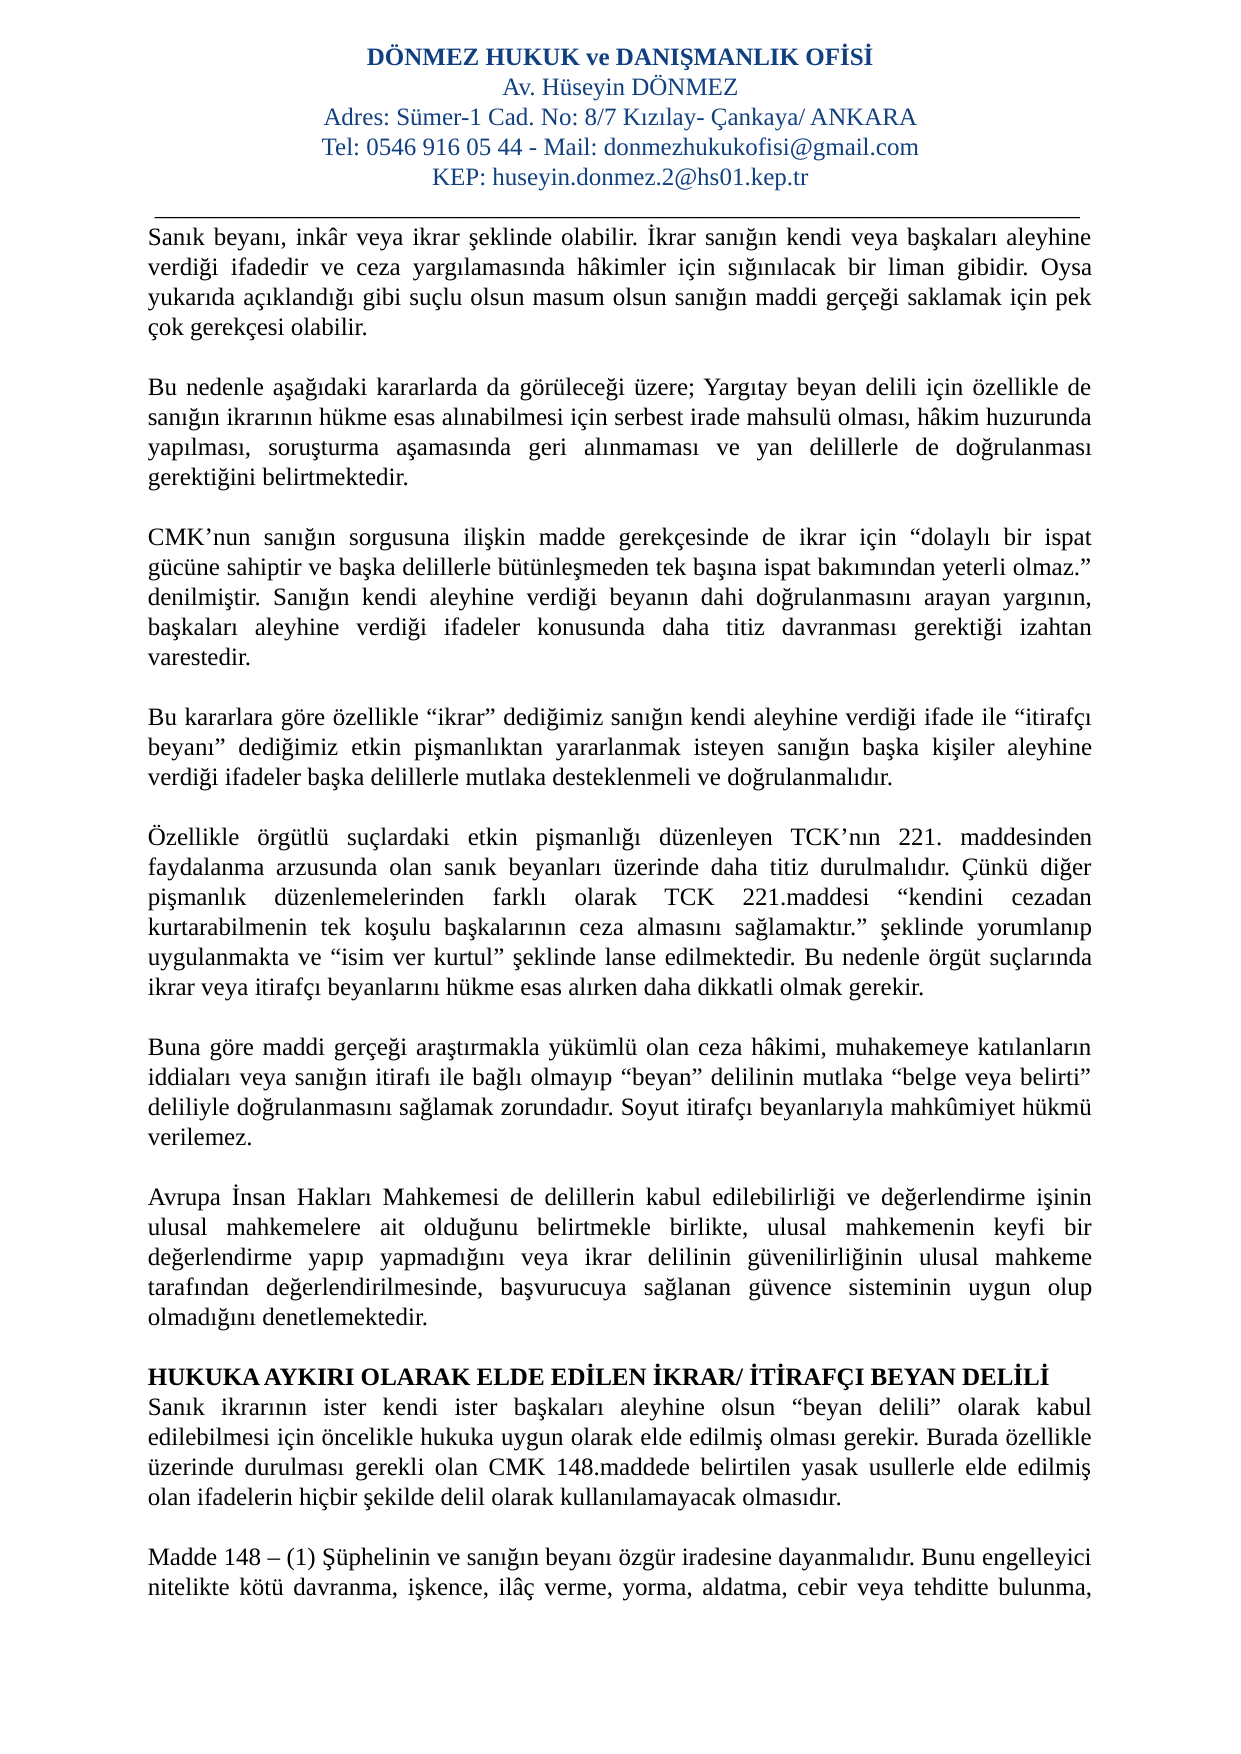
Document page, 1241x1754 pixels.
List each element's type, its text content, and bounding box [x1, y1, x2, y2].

text Avrupa İnsan Hakları Mahkemesi de delillerin kabul edilebilirliği ve değerlendirme işinin ulusal mahkemelere ait olduğunu belirtmekle birlikte, ulusal mahkemenin keyfi bir değerlendirme yapıp yapmadığını veya ikrar delilinin güvenilirliğinin ulusal mahkeme tarafından değerlendirilmesinde, başvurucuya sağlanan güvence sisteminin uygun olup olmadığını denetlemektedir. [148, 1182, 1093, 1332]
text Buna göre maddi gerçeği araştırmakla yükümlü olan ceza hâkimi, muhakemeye katılanların iddiaları veya sanığın itirafı ile bağlı olmayıp “beyan” delilinin mutlaka “belge veya belirti” deliliyle doğrulanmasını sağlamak zorundadır. Soyut itirafçı beyanlarıyla mahkûmiyet hükmü verilemez. [148, 1032, 1093, 1152]
text Bu nedenle aşağıdaki kararlarda da görüleceği üzere; Yargıtay beyan delili için özellikle de sanığın ikrarının hükme esas alınabilmesi için serbest irade mahsulü olması, hâkim huzurunda yapılması, soruşturma aşamasında geri alınmaması ve yan delillerle de doğrulanması gerektiğini belirtmektedir. [148, 372, 1093, 492]
text Sanık beyanı, inkâr veya ikrar şeklinde olabilir. İkrar sanığın kendi veya başkaları aleyhine verdiği ifadedir ve ceza yargılamasında hâkimler için sığınılacak bir liman gibidir. Oysa yukarıda açıklandığı gibi suçlu olsun masum olsun sanığın maddi gerçeği saklamak için pek çok gerekçesi olabilir. [148, 222, 1093, 342]
text CMK’nun sanığın sorgusuna ilişkin madde gerekçesinde de ikrar için “dolaylı bir ispat gücüne sahiptir ve başka delillerle bütünleşmeden tek başına ispat bakımından yeterli olmaz.” denilmiştir. Sanığın kendi aleyhine verdiği beyanın dahi doğrulanmasını arayan yargının, başkaları aleyhine verdiği ifadeler konusunda daha titiz davranması gerektiği izahtan varestedir. [148, 522, 1093, 672]
text Sanık ikrarının ister kendi ister başkaları aleyhine olsun “beyan delili” olarak kabul edilebilmesi için öncelikle hukuka uygun olarak elde edilmiş olması gerekir. Burada özellikle üzerinde durulması gerekli olan CMK 148.maddede belirtilen yasak usullerle elde edilmiş olan ifadelerin hiçbir şekilde delil olarak kullanılamayacak olmasıdır. [148, 1392, 1093, 1512]
text Özellikle örgütlü suçlardaki etkin pişmanlığı düzenleyen TCK’nın 221. maddesinden faydalanma arzusunda olan sanık beyanları üzerinde daha titiz durulmalıdır. Çünkü diğer pişmanlık düzenlemelerinden farklı olarak TCK 221.maddesi “kendini cezadan kurtarabilmenin tek koşulu başkalarının ceza almasını sağlamaktır.” şeklinde yorumlanıp uygulanmakta ve “isim ver kurtul” şeklinde lanse edilmektedir. Bu nedenle örgüt suçlarında ikrar veya itirafçı beyanlarını hükme esas alırken daha dikkatli olmak gerekir. [148, 822, 1093, 1002]
text Madde 148 – (1) Şüphelinin ve sanığın beyanı özgür iradesine dayanmalıdır. Bunu engelleyici nitelikte kötü davranma, işkence, ilâç verme, yorma, aldatma, cebir veya tehditte bulunma, [148, 1542, 1093, 1602]
text HUKUKA AYKIRI OLARAK ELDE EDİLEN İKRAR/ İTİRAFÇI BEYAN DELİLİ [148, 1362, 1093, 1392]
text Bu kararlara göre özellikle “ikrar” dediğimiz sanığın kendi aleyhine verdiği ifade ile “itirafçı beyanı” dediğimiz etkin pişmanlıktan yararlanmak isteyen sanığın başka kişiler aleyhine verdiği ifadeler başka delillerle mutlaka desteklenmeli ve doğrulanmalıdır. [148, 702, 1093, 792]
